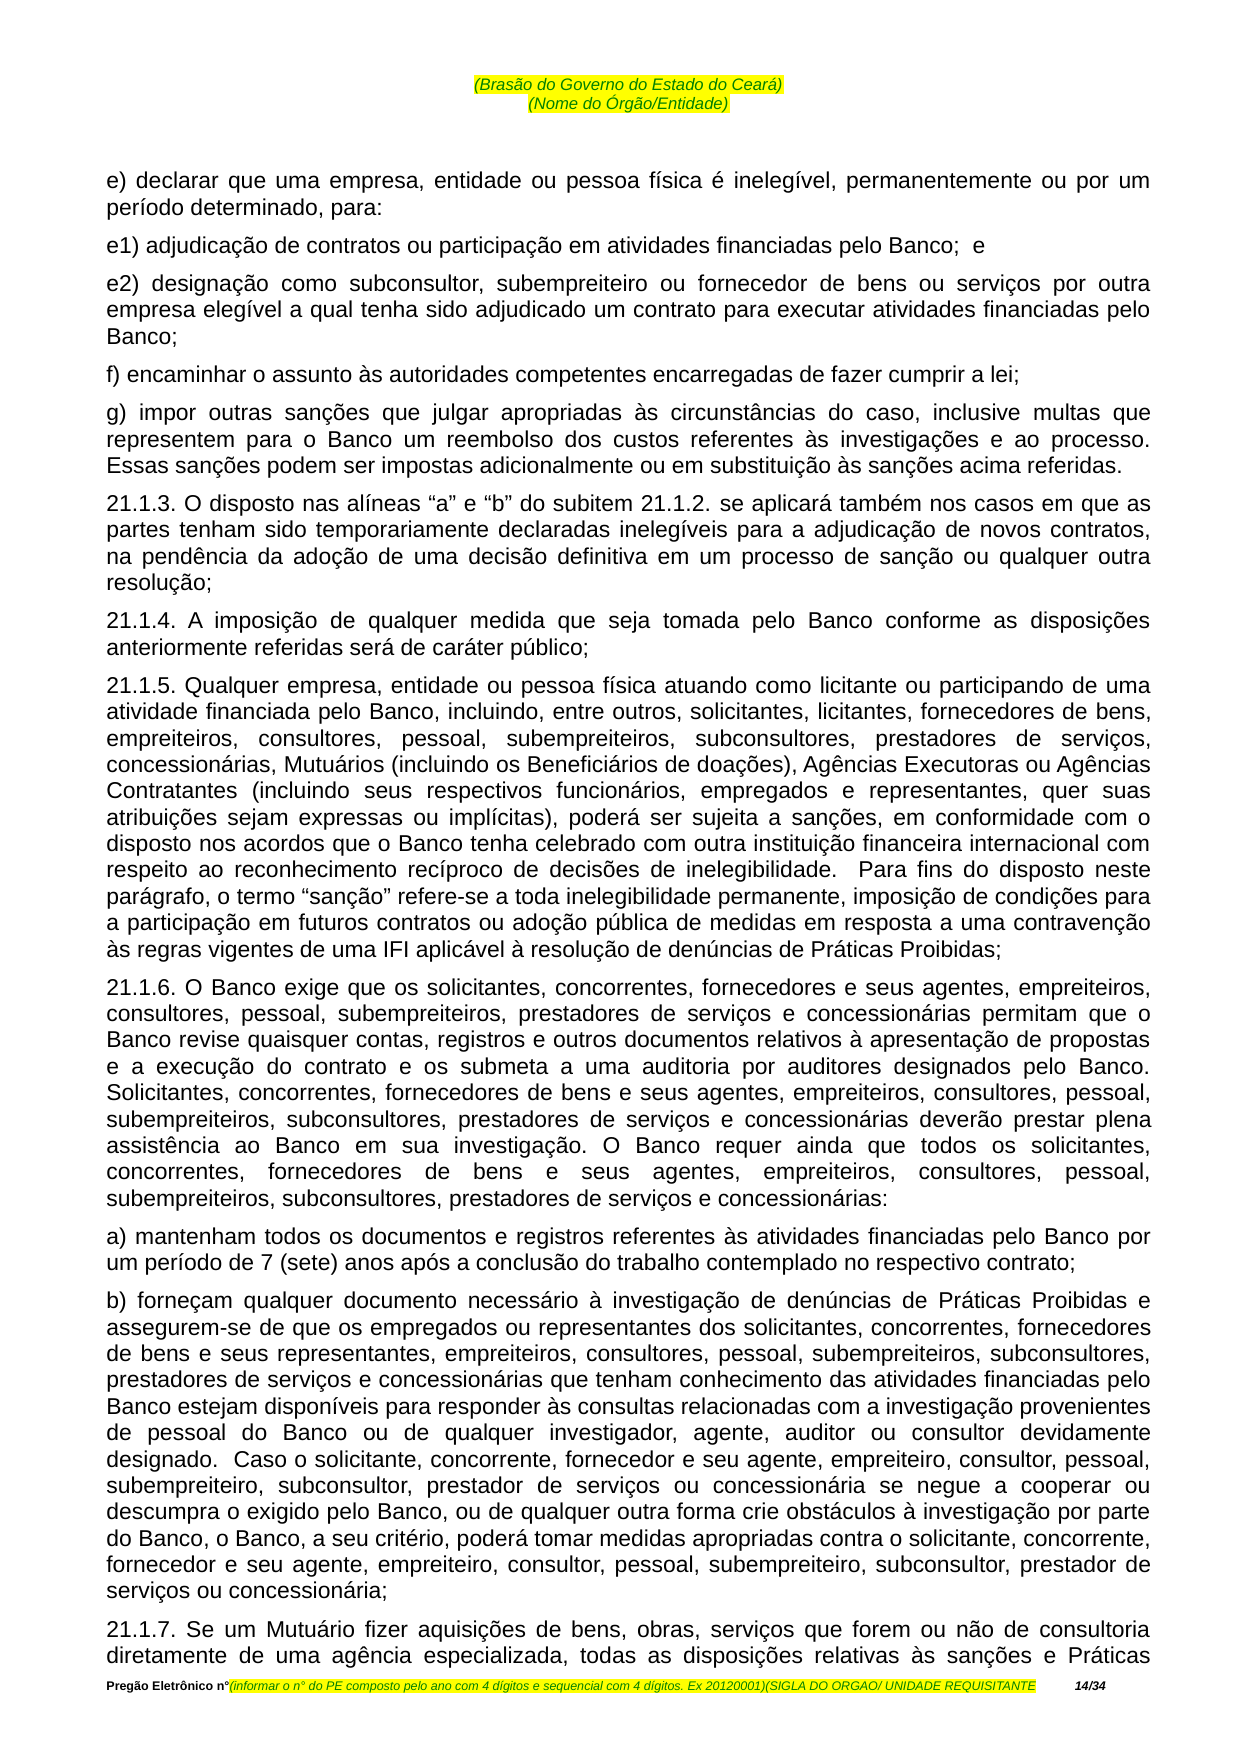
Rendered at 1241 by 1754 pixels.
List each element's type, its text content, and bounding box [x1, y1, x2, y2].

text 21.1.7. Se um Mutuário fizer aquisições de bens, obras, serviços que forem ou não de consultoria diretamente de uma agência especializada, todas as disposições relativas às sanções e Práticas [106, 1616, 1152, 1668]
text a) mantenham todos os documentos e registros referentes às atividades financiadas pelo Banco por um período de 7 (sete) anos após a conclusão do trabalho contemplado no respectivo contrato; [106, 1223, 1152, 1276]
text 21.1.6. O Banco exige que os solicitantes, concorrentes, fornecedores e seus agentes, empreiteiros, consultores, pessoal, subempreiteiros, prestadores de serviços e concessionárias permitam que o Banco revise quaisquer contas, registros e outros documentos relativos à apresentação de propostas e a execução do contrato e os submeta a uma auditoria por auditores designados pelo Banco. Solicitantes, concorrentes, fornecedores de bens e seus agentes, empreiteiros, consultores, pessoal, subempreiteiros, subconsultores, prestadores de serviços e concessionárias deverão prestar plena assistência ao Banco em sua investigação. O Banco requer ainda que todos os solicitantes, concorrentes, fornecedores de bens e seus agentes, empreiteiros, consultores, pessoal, subempreiteiros, subconsultores, prestadores de serviços e concessionárias: [106, 974, 1152, 1211]
text b) forneçam qualquer documento necessário à investigação de denúncias de Práticas Proibidas e assegurem-se de que os empregados ou representantes dos solicitantes, concorrentes, fornecedores de bens e seus representantes, empreiteiros, consultores, pessoal, subempreiteiros, subconsultores, prestadores de serviços e concessionárias que tenham conhecimento das atividades financiadas pelo Banco estejam disponíveis para responder às consultas relacionadas com a investigação provenientes de pessoal do Banco ou de qualquer investigador, agente, auditor ou consultor devidamente designado. Caso o solicitante, concorrente, fornecedor e seu agente, empreiteiro, consultor, pessoal, subempreiteiro, subconsultor, prestador de serviços ou concessionária se negue a cooperar ou descumpra o exigido pelo Banco, ou de qualquer outra forma crie obstáculos à investigação por parte do Banco, o Banco, a seu critério, poderá tomar medidas apropriadas contra o solicitante, concorrente, fornecedor e seu agente, empreiteiro, consultor, pessoal, subempreiteiro, subconsultor, prestador de serviços ou concessionária; [106, 1287, 1152, 1604]
text 21.1.5. Qualquer empresa, entidade ou pessoa física atuando como licitante ou participando de uma atividade financiada pelo Banco, incluindo, entre outros, solicitantes, licitantes, fornecedores de bens, empreiteiros, consultores, pessoal, subempreiteiros, subconsultores, prestadores de serviços, concessionárias, Mutuários (incluindo os Beneficiários de doações), Agências Executoras ou Agências Contratantes (incluindo seus respectivos funcionários, empregados e representantes, quer suas atribuições sejam expressas ou implícitas), poderá ser sujeita a sanções, em conformidade com o disposto nos acordos que o Banco tenha celebrado com outra instituição financeira internacional com respeito ao reconhecimento recíproco de decisões de inelegibilidade. Para fins do disposto neste parágrafo, o termo “sanção” refere-se a toda inelegibilidade permanente, imposição de condições para a participação em futuros contratos ou adoção pública de medidas em resposta a uma contravenção às regras vigentes de uma IFI aplicável à resolução de denúncias de Práticas Proibidas; [106, 672, 1152, 962]
text e) declarar que uma empresa, entidade ou pessoa física é inelegível, permanentemente ou por um período determinado, para: [106, 167, 1152, 220]
text 21.1.4. A imposição de qualquer medida que seja tomada pelo Banco conforme as disposições anteriormente referidas será de caráter público; [106, 607, 1152, 660]
text e1) adjudicação de contratos ou participação em atividades financiadas pelo Banco; e [106, 232, 1152, 258]
text g) impor outras sanções que julgar apropriadas às circunstâncias do caso, inclusive multas que representem para o Banco um reembolso dos custos referentes às investigações e ao processo. Essas sanções podem ser impostas adicionalmente ou em substituição às sanções acima referidas. [106, 399, 1152, 478]
text f) encaminhar o assunto às autoridades competentes encarregadas de fazer cumprir a lei; [106, 361, 1152, 387]
text 21.1.3. O disposto nas alíneas “a” e “b” do subitem 21.1.2. se aplicará também nos casos em que as partes tenham sido temporariamente declaradas inelegíveis para a adjudicação de novos contratos, na pendência da adoção de uma decisão definitiva em um processo de sanção ou qualquer outra resolução; [106, 490, 1152, 596]
text e2) designação como subconsultor, subempreiteiro ou fornecedor de bens ou serviços por outra empresa elegível a qual tenha sido adjudicado um contrato para executar atividades financiadas pelo Banco; [106, 270, 1152, 349]
